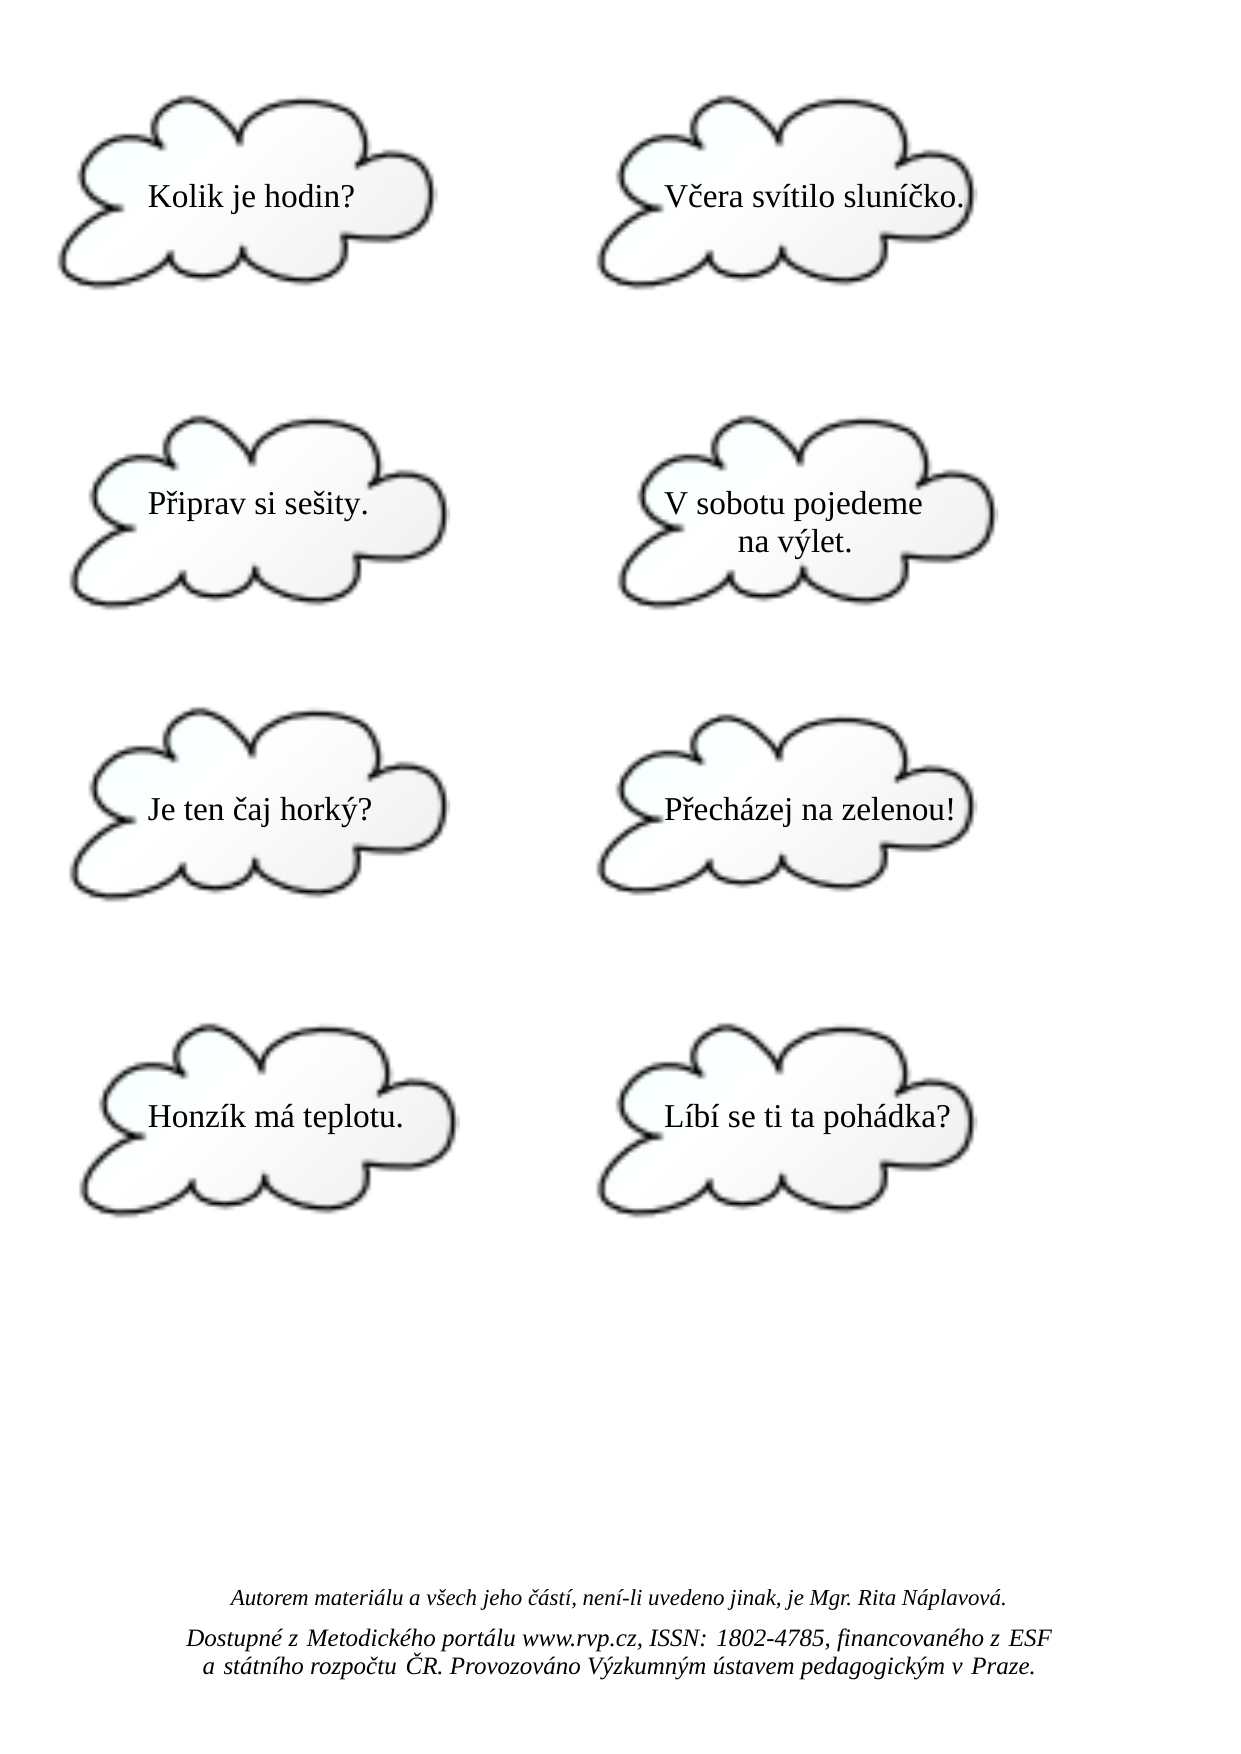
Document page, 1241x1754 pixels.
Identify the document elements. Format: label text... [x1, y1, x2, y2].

text Je ten čaj horký? Přecházej na zelenou! [452, 790, 590, 828]
picture [64, 613, 451, 999]
text Honzík má teplotu. Líbí se ti ta pohádka? [979, 1096, 1093, 1135]
picture [64, 321, 451, 612]
text na výlet. [452, 521, 611, 560]
text Kolik je hodin? Včera svítilo sluníčko. [439, 176, 590, 215]
picture [74, 929, 460, 1315]
picture [591, 929, 978, 1315]
text Honzík má teplotu. Líbí se ti ta pohádka? [461, 1096, 590, 1135]
picture [591, 1, 978, 387]
text Připrav si sešity. V sobotu pojedeme [1000, 483, 1093, 521]
text Je ten čaj horký? Přecházej na zelenou! [979, 790, 1093, 828]
text Kolik je hodin? Včera svítilo sluníčko. [979, 176, 1093, 215]
picture [612, 321, 999, 707]
picture [52, 1, 438, 387]
text na výlet. [1000, 521, 1093, 560]
picture [591, 626, 978, 928]
text Připrav si sešity. V sobotu pojedeme [452, 483, 611, 521]
